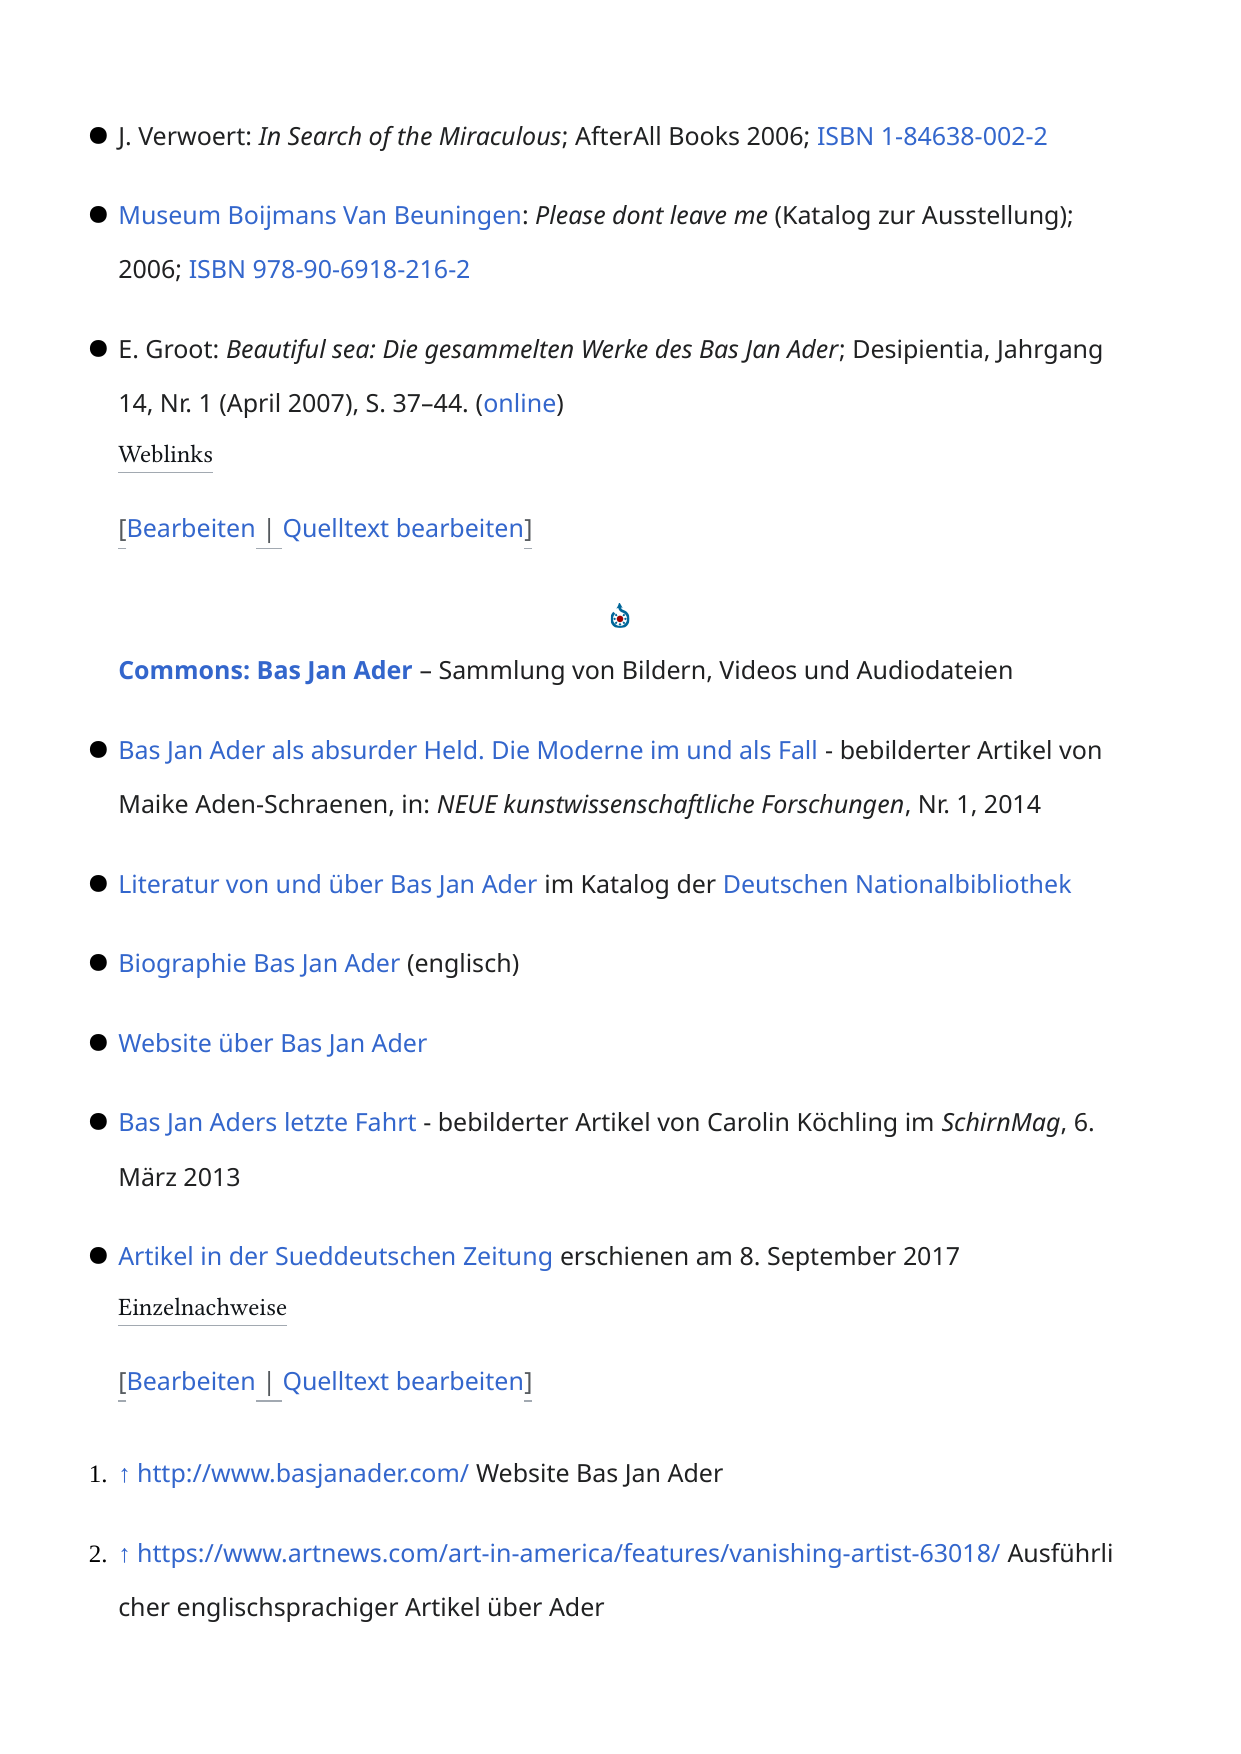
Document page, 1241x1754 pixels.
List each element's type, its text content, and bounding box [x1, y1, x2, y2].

list Website über Bas Jan Ader [118, 1025, 1122, 1059]
list Literatur von und über Bas Jan Ader im Katalog der Deutschen Nationalbibliothek [118, 866, 1122, 901]
list Bas Jan Aders letzte Fahrt - bebilderter Artikel von Carolin Köchling im SchirnMag, 6. März 2013 [118, 1105, 1122, 1193]
picture [621, 603, 630, 614]
picture [610, 603, 626, 623]
list Museum Boijmans Van Beuningen: Please dont leave me (Katalog zur Ausstellung); 2006; ISBN 978-90-6918-216-2 [118, 198, 1122, 286]
subtitle Weblinks [118, 441, 1122, 473]
text [Bearbeiten | Quelltext bearbeiten] [118, 1363, 1122, 1402]
list E. Groot: Beautiful sea: Die gesammelten Werke des Bas Jan Ader; Desipientia, Jahrgang 14, Nr. 1 (April 2007), S. 37–44. (online) [118, 332, 1122, 420]
list Bas Jan Ader als absurder Held. Die Moderne im und als Fall - bebilderter Artikel von Maike Aden-Schraenen, in: NEUE kunstwissenschaftliche Forschungen, Nr. 1, 2014 [118, 732, 1122, 821]
list Artikel in der Sueddeutschen Zeitung erschienen am 8. September 2017 [118, 1239, 1122, 1273]
list ↑ https://www.artnews.com/art-in-america/features/vanishing-artist-63018/ Ausführlicher englischsprachiger Artikel über Ader [118, 1535, 1122, 1624]
list Biographie Bas Jan Ader (englisch) [118, 946, 1122, 980]
subtitle Einzelnachweise [118, 1293, 1122, 1326]
text Commons: Bas Jan Ader – Sammlung von Bildern, Videos und Audiodateien [118, 653, 1122, 687]
list J. Verwoert: In Search of the Miraculous; AfterAll Books 2006; ISBN 1-84638-002-2 [118, 118, 1122, 152]
text [Bearbeiten | Quelltext bearbeiten] [118, 511, 1122, 549]
list ↑ http://www.basjanader.com/ Website Bas Jan Ader [118, 1456, 1122, 1490]
